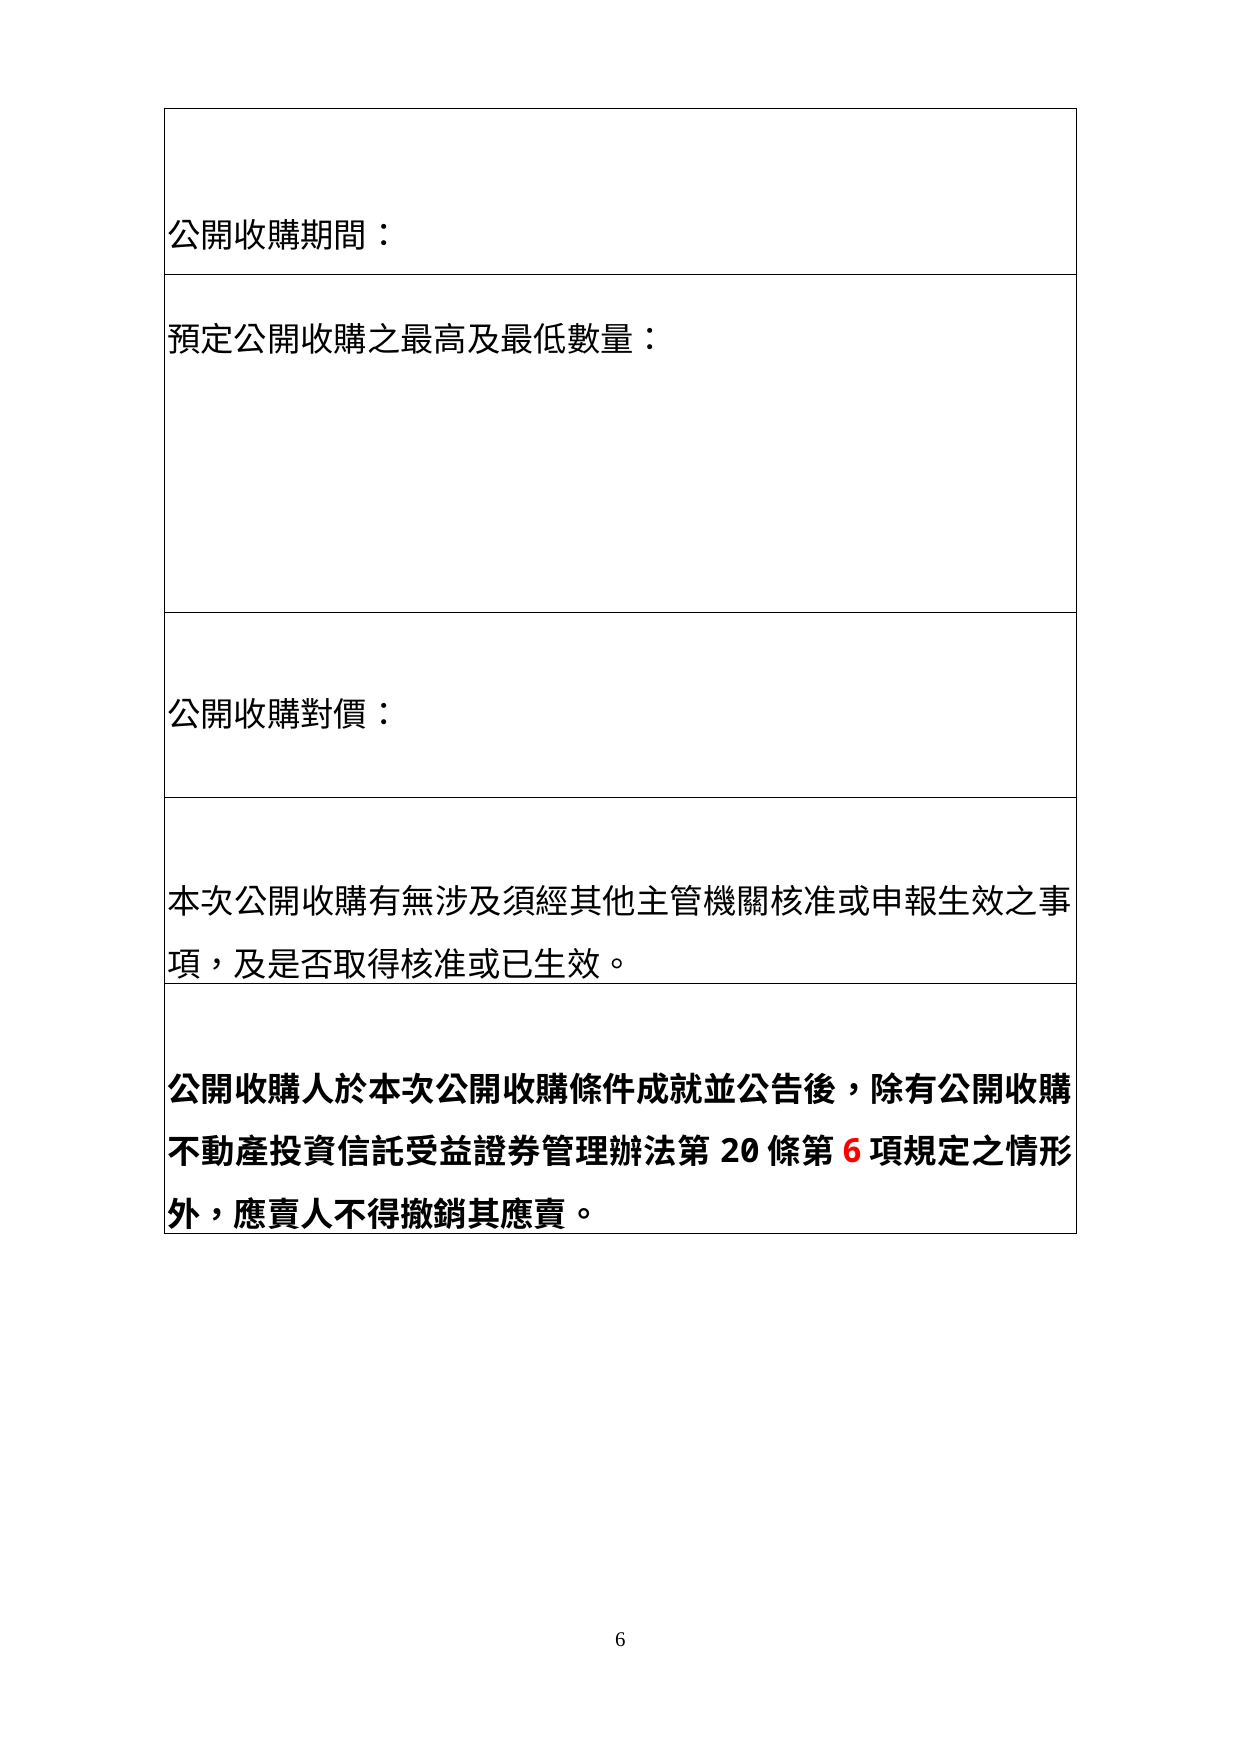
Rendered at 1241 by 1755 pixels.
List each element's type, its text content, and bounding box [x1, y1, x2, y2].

table_header 公開收購期間： [165, 109, 1076, 274]
table_cell 預定公開收購之最高及最低數量： [165, 275, 1076, 612]
table_cell 公開收購對價： [165, 613, 1076, 797]
table_cell 公開收購人於本次公開收購條件成就並公告後，除有公開收購不動產投資信託受益證券管理辦法第20條第6項規定之情形外，應賣人不得撤銷其應賣。 [165, 984, 1076, 1233]
table_cell 本次公開收購有無涉及須經其他主管機關核准或申報生效之事項，及是否取得核准或已生效。 [165, 798, 1076, 983]
